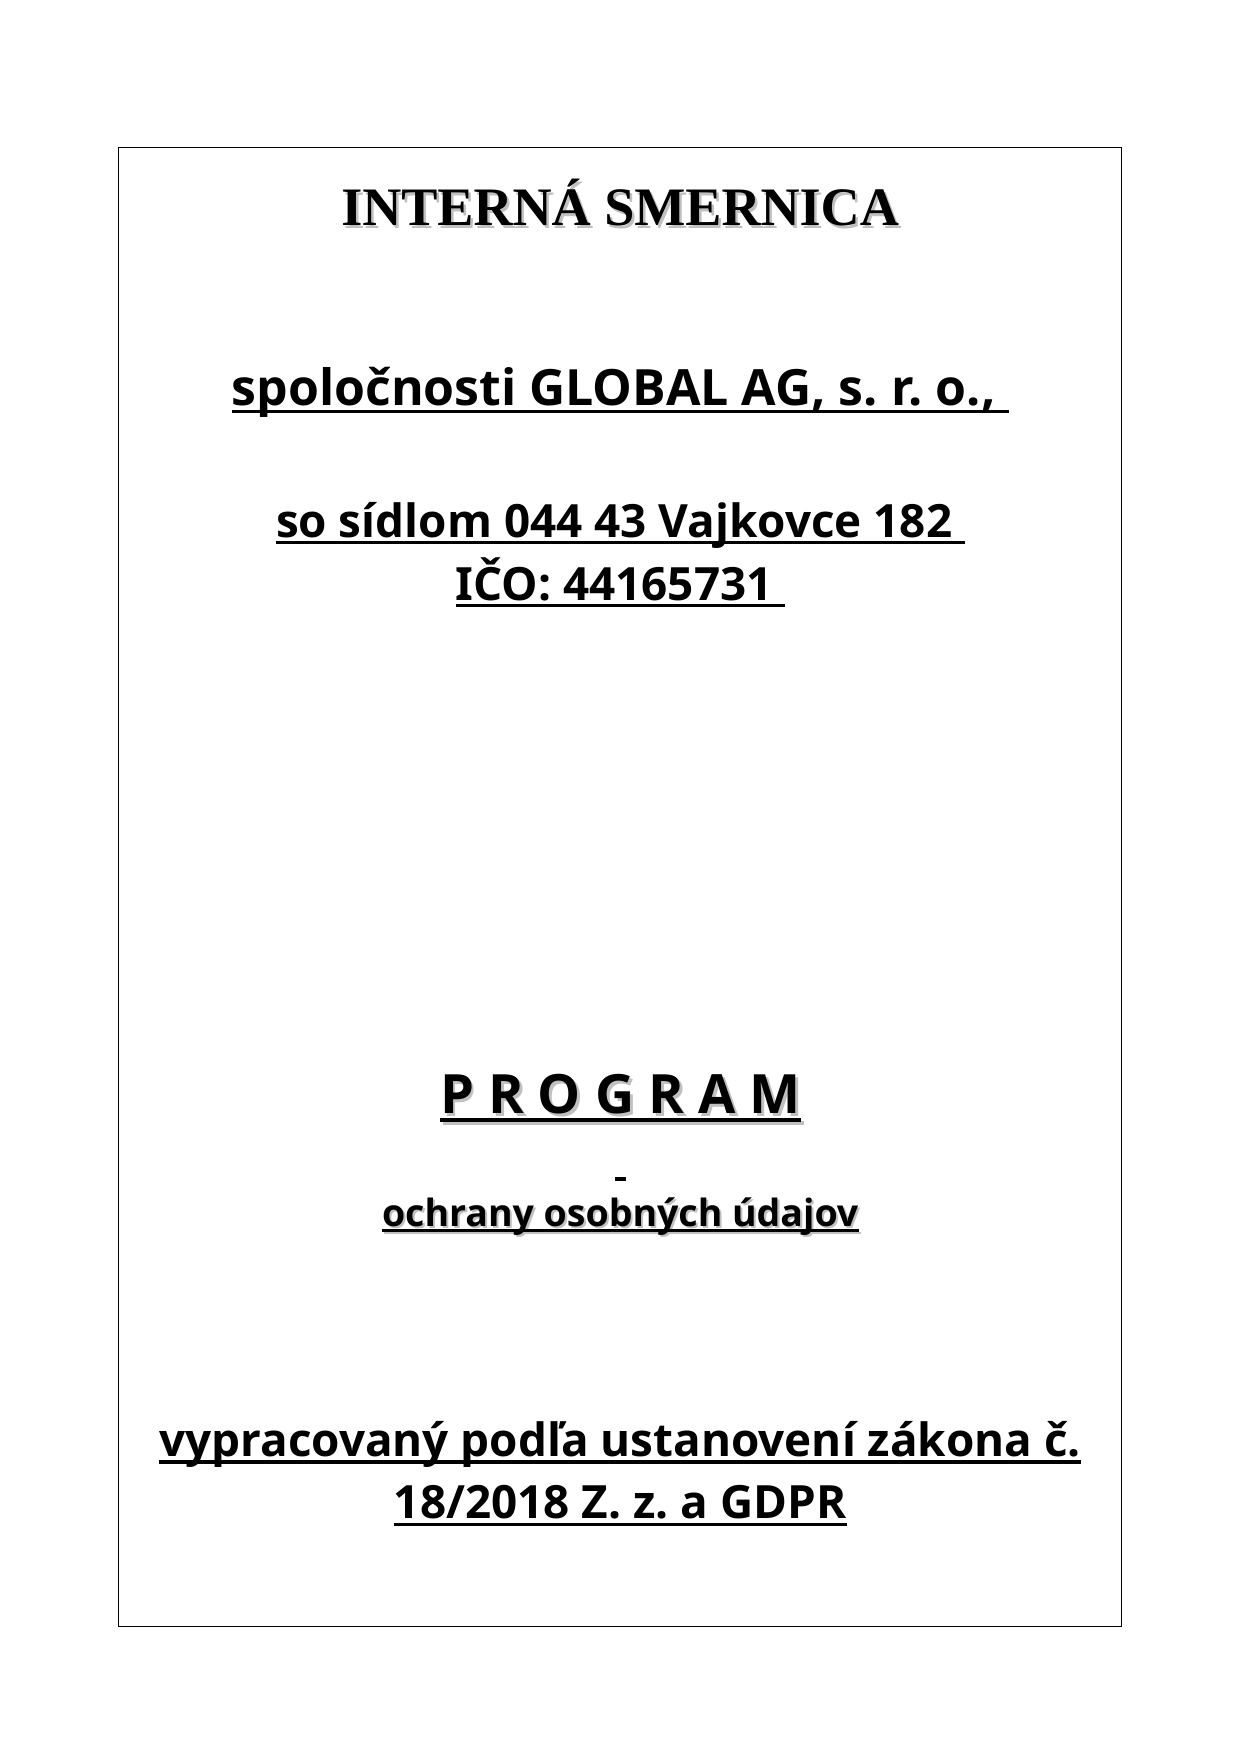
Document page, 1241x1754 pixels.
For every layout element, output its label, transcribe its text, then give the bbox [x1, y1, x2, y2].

list IČO: 44165731 [119, 523, 1121, 613]
list so sídlom 044 43 Vajkovce 182 [119, 460, 1121, 523]
list P R O G R A M [119, 1028, 1121, 1129]
list spoločnosti GLOBAL AG, s. r. o., [119, 324, 1121, 420]
list INTERNÁ SMERNICA [119, 148, 1121, 237]
list vypracovaný podľa ustanovení zákona č. 18/2018 Z. z. a GDPR [119, 1379, 1121, 1532]
list ochrany osobných údajov [119, 1158, 1121, 1237]
